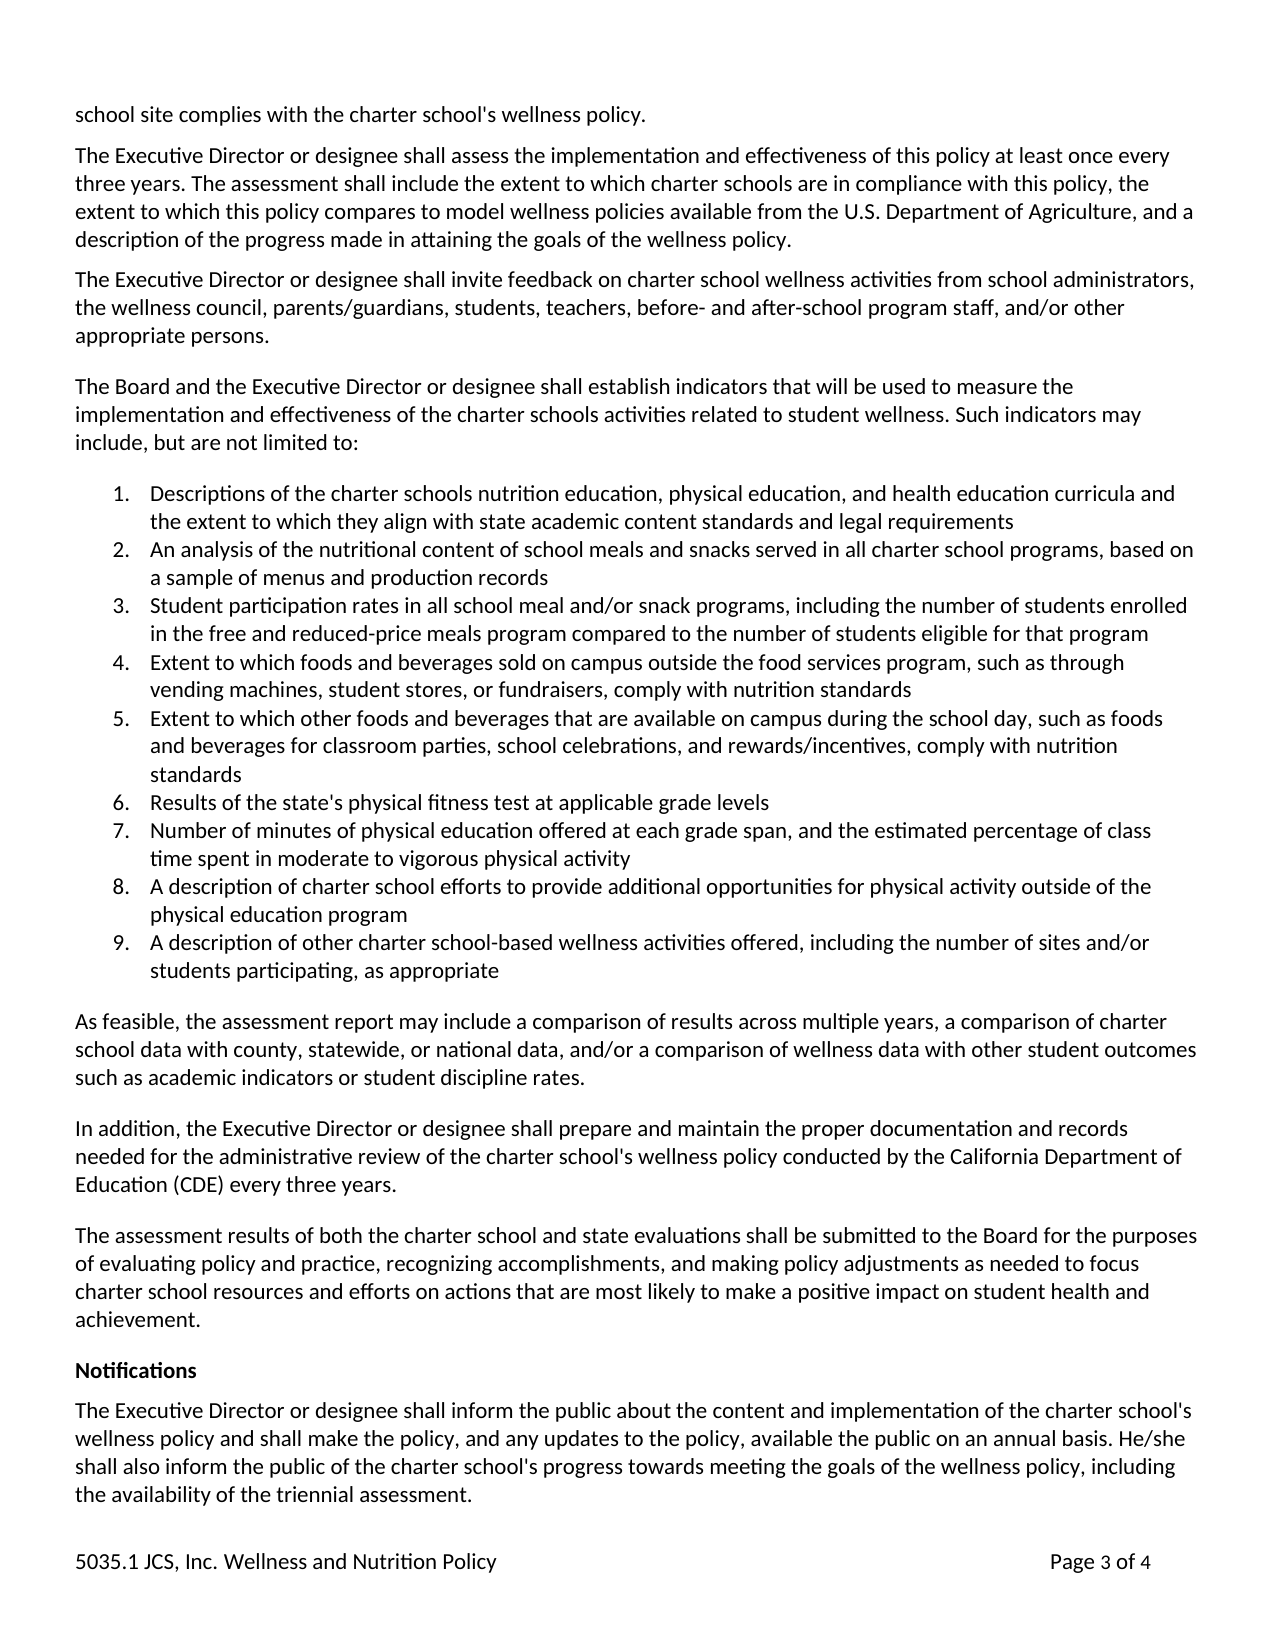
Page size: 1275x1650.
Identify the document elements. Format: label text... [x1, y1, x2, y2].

text The Board and the Executive Director or designee shall establish indicators that will be used to measure the implementation and effectiveness of the charter schools activities related to student wellness. Such indicators may include, but are not limited to: [75, 372, 1200, 457]
list Number of minutes of physical education offered at each grade span, and the estimated percentage of class time spent in moderate to vigorous physical activity [112, 816, 1200, 872]
list An analysis of the nutritional content of school meals and snacks served in all charter school programs, based on a sample of menus and production records [112, 536, 1200, 592]
list Extent to which other foods and beverages that are available on campus during the school day, such as foods and beverages for classroom parties, school celebrations, and rewards/incentives, comply with nutrition standards [112, 704, 1200, 788]
list A description of charter school efforts to provide additional opportunities for physical activity outside of the physical education program [112, 872, 1200, 928]
text In addition, the Executive Director or designee shall prepare and maintain the proper documentation and records needed for the administrative review of the charter school's wellness policy conducted by the California Department of Education (CDE) every three years. [75, 1114, 1200, 1198]
list Descriptions of the charter schools nutrition education, physical education, and health education curricula and the extent to which they align with state academic content standards and legal requirements [112, 479, 1200, 536]
text The assessment results of both the charter school and state evaluations shall be submitted to the Board for the purposes of evaluating policy and practice, recognizing accomplishments, and making policy adjustments as needed to focus charter school resources and efforts on actions that are most likely to make a positive impact on student health and achievement. [75, 1221, 1200, 1333]
text The Executive Director or designee shall assess the implementation and effectiveness of this policy at least once every three years. The assessment shall include the extent to which charter schools are in compliance with this policy, the extent to which this policy compares to model wellness policies available from the U.S. Department of Agriculture, and a description of the progress made in attaining the goals of the wellness policy. [75, 141, 1200, 253]
text As feasible, the assessment report may include a comparison of results across multiple years, a comparison of charter school data with county, statewide, or national data, and/or a comparison of wellness data with other student outcomes such as academic indicators or student discipline rates. [75, 1007, 1200, 1091]
list A description of other charter school-based wellness activities offered, including the number of sites and/or students participating, as appropriate [112, 928, 1200, 984]
list Results of the state's physical fitness test at applicable grade levels [112, 788, 1200, 816]
text The Executive Director or designee shall inform the public about the content and implementation of the charter school's wellness policy and shall make the policy, and any updates to the policy, available the public on an annual basis. He/she shall also inform the public of the charter school's progress towards meeting the goals of the wellness policy, including the availability of the triennial assessment. [75, 1396, 1200, 1508]
list Student participation rates in all school meal and/or snack programs, including the number of students enrolled in the free and reduced-price meals program compared to the number of students eligible for that program [112, 592, 1200, 648]
list Extent to which foods and beverages sold on campus outside the food services program, such as through vending machines, student stores, or fundraisers, comply with nutrition standards [112, 648, 1200, 704]
text Notifications [75, 1356, 1200, 1384]
text school site complies with the charter school's wellness policy. [75, 100, 1200, 128]
text The Executive Director or designee shall invite feedback on charter school wellness activities from school administrators, the wellness council, parents/guardians, students, teachers, before- and after-school program staff, and/or other appropriate persons. [75, 266, 1200, 349]
